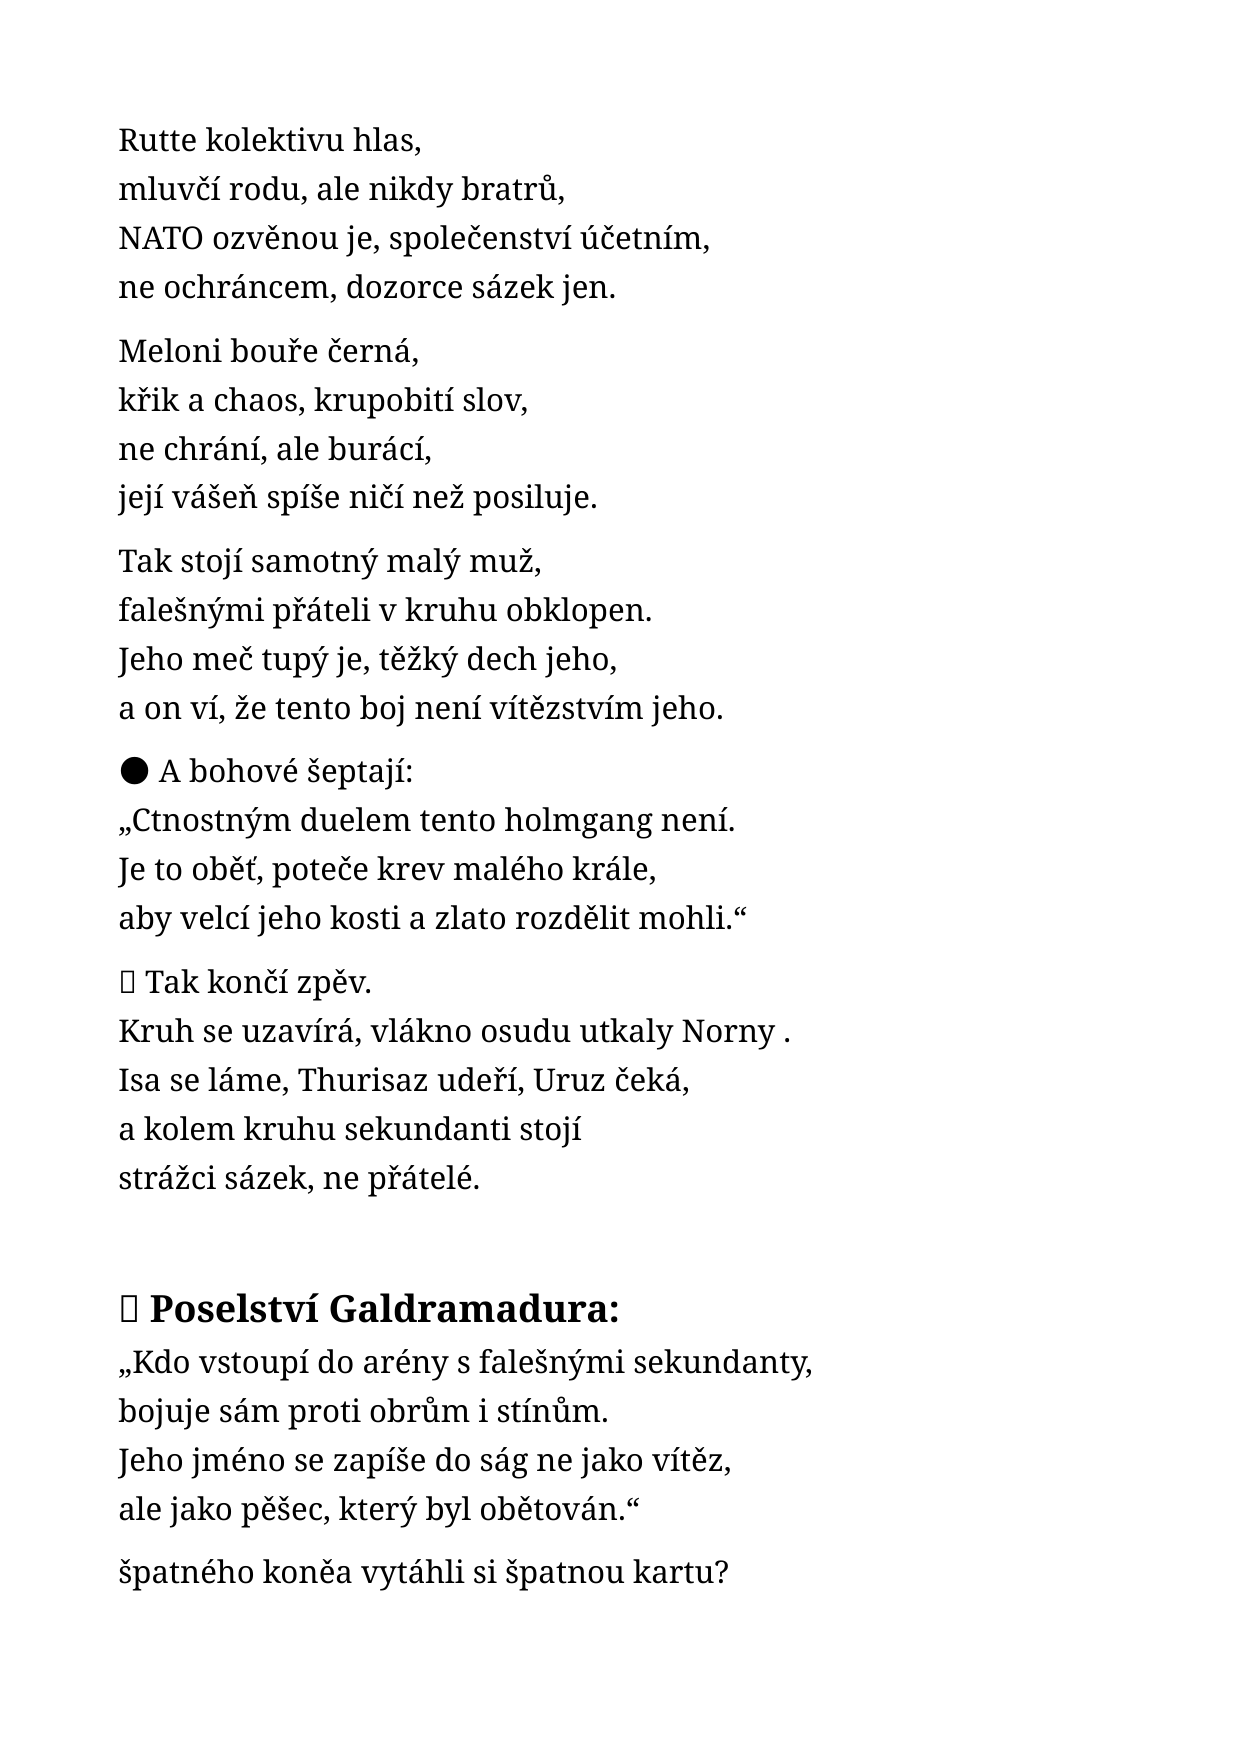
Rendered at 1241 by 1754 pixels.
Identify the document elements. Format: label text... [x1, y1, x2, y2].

text Meloni bouře černá, křik a chaos, krupobití slov, ne chrání, ale burácí, její vášeň spíše ničí než posiluje. [118, 328, 1122, 518]
text Tak stojí samotný malý muž, falešnými přáteli v kruhu obklopen. Jeho meč tupý je, těžký dech jeho, a on ví, že tento boj není vítězstvím jeho. [118, 539, 1122, 728]
text 🔥 Tak končí zpěv. Kruh se uzavírá, vlákno osudu utkaly Norny . Isa se láme, Thurisaz udeří, Uruz čeká, a kolem kruhu sekundanti stojí strážci sázek, ne přátelé. [118, 960, 1122, 1198]
text 🌌 Poselství Galdramadura: „Kdo vstoupí do arény s falešnými sekundanty, bojuje sám proti obrům i stínům. Jeho jméno se zapíše do ság ne jako vítěz, ale jako pěšec, který byl obětován.“ [118, 1283, 1122, 1529]
text 🌑 A bohové šeptají: „Ctnostným duelem tento holmgang není. Je to oběť, poteče krev malého krále, aby velcí jeho kosti a zlato rozdělit mohli.“ [118, 749, 1122, 939]
text špatného koněa vytáhli si špatnou kartu? [118, 1551, 1122, 1593]
text Rutte kolektivu hlas, mluvčí rodu, ale nikdy bratrů, NATO ozvěnou je, společenství účetním, ne ochráncem, dozorce sázek jen. [118, 118, 1122, 308]
